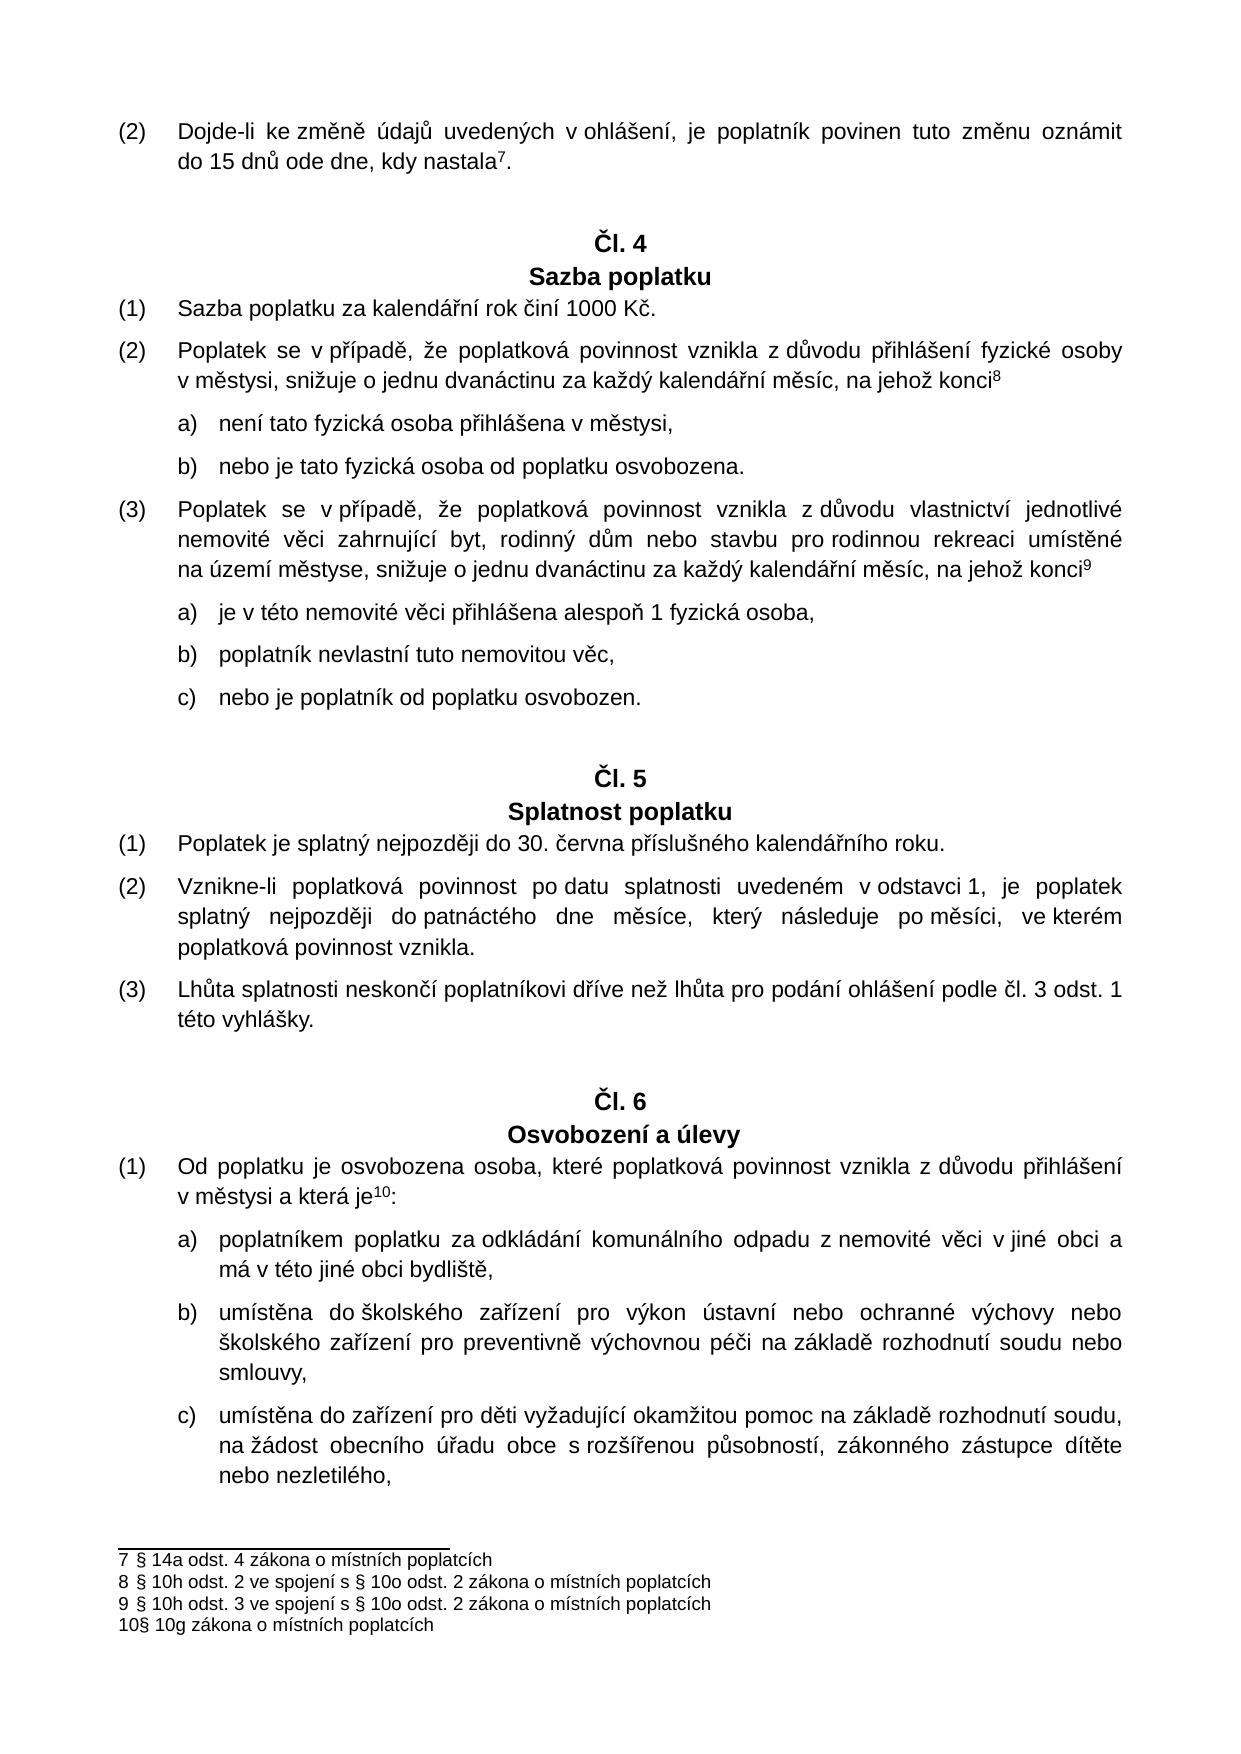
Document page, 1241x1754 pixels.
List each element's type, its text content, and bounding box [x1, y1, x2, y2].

list umístěna do školského zařízení pro výkon ústavní nebo ochranné výchovy nebo školského zařízení pro preventivně výchovnou péči na základě rozhodnutí soudu nebo smlouvy, [177, 1298, 1122, 1385]
list Sazba poplatku za kalendářní rok činí 1000 Kč. [118, 294, 1122, 321]
list Lhůta splatnosti neskončí poplatníkovi dříve než lhůta pro podání ohlášení podle čl. 3 odst. 1 této vyhlášky. [118, 976, 1122, 1033]
list Od poplatku je osvobozena osoba, které poplatková povinnost vznikla z důvodu přihlášení v městysi a která je: [118, 1153, 1122, 1209]
list poplatníkem poplatku za odkládání komunálního odpadu z nemovité věci v jiné obci a má v této jiné obci bydliště, [177, 1226, 1122, 1282]
list není tato fyzická osoba přihlášena v městysi, [177, 410, 1122, 437]
list nebo je poplatník od poplatku osvobozen. [177, 684, 1122, 711]
subtitle Čl. 6 Osvobození a úlevy [118, 1087, 1122, 1148]
subtitle Čl. 4 Sazba poplatku [118, 228, 1122, 290]
list § 10h odst. 2 ve spojení s § 10o odst. 2 zákona o místních poplatcích [118, 1571, 1122, 1592]
list § 10h odst. 3 ve spojení s § 10o odst. 2 zákona o místních poplatcích [118, 1592, 1122, 1614]
list Poplatek se v případě, že poplatková povinnost vznikla z důvodu vlastnictví jednotlivé nemovité věci zahrnující byt, rodinný dům nebo stavbu pro rodinnou rekreaci umístěné na území městyse, snižuje o jednu dvanáctinu za každý kalendářní měsíc, na jehož konci [118, 496, 1122, 582]
list je v této nemovité věci přihlášena alespoň 1 fyzická osoba, [177, 599, 1122, 625]
subtitle Čl. 5 Splatnost poplatku [118, 764, 1122, 826]
list Poplatek se v případě, že poplatková povinnost vznikla z důvodu přihlášení fyzické osoby v městysi, snižuje o jednu dvanáctinu za každý kalendářní měsíc, na jehož konci [118, 337, 1122, 394]
list nebo je tato fyzická osoba od poplatku osvobozena. [177, 453, 1122, 479]
list § 14a odst. 4 zákona o místních poplatcích [118, 1549, 1122, 1571]
list poplatník nevlastní tuto nemovitou věc, [177, 641, 1122, 668]
list Poplatek je splatný nejpozději do 30. června příslušného kalendářního roku. [118, 830, 1122, 857]
list umístěna do zařízení pro děti vyžadující okamžitou pomoc na základě rozhodnutí soudu, na žádost obecního úřadu obce s rozšířenou působností, zákonného zástupce dítěte nebo nezletilého, [177, 1402, 1122, 1488]
list Dojde-li ke změně údajů uvedených v ohlášení, je poplatník povinen tuto změnu oznámit do 15 dnů ode dne, kdy nastala. [118, 118, 1122, 175]
list Vznikne-li poplatková povinnost po datu splatnosti uvedeném v odstavci 1, je poplatek splatný nejpozději do patnáctého dne měsíce, který následuje po měsíci, ve kterém poplatková povinnost vznikla. [118, 873, 1122, 960]
list § 10g zákona o místních poplatcích [118, 1614, 1122, 1635]
